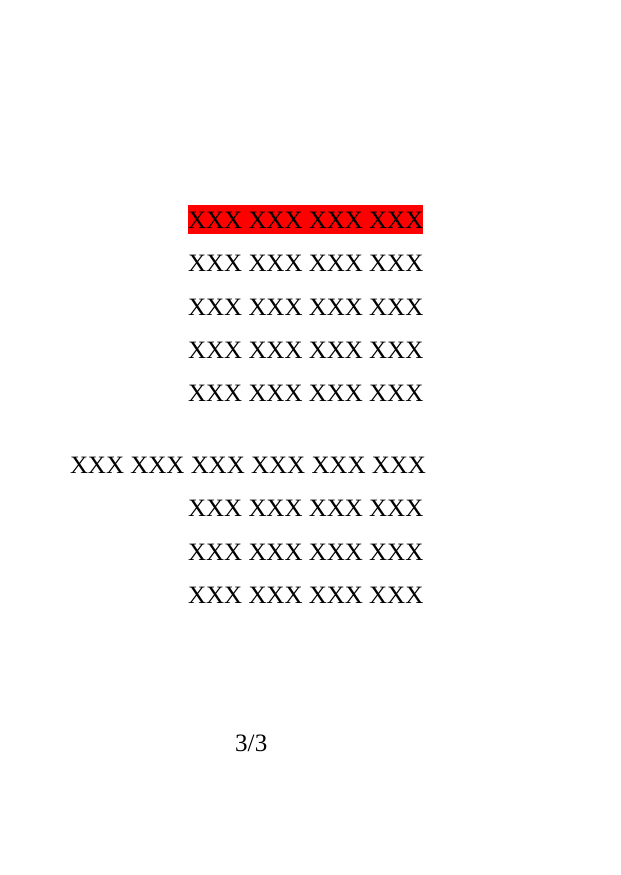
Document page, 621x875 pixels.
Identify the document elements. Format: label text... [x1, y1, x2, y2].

text XXX XXX XXX XXX XXX XXX XXX XXX XXX XXX XXX XXX XXX XXX XXX XXX XXX XXX [70, 450, 432, 608]
text XXX XXX XXX XXX XXX XXX XXX XXX XXX XXX XXX XXX XXX XXX XXX XXX XXX XXX XXX XXX [70, 205, 432, 407]
